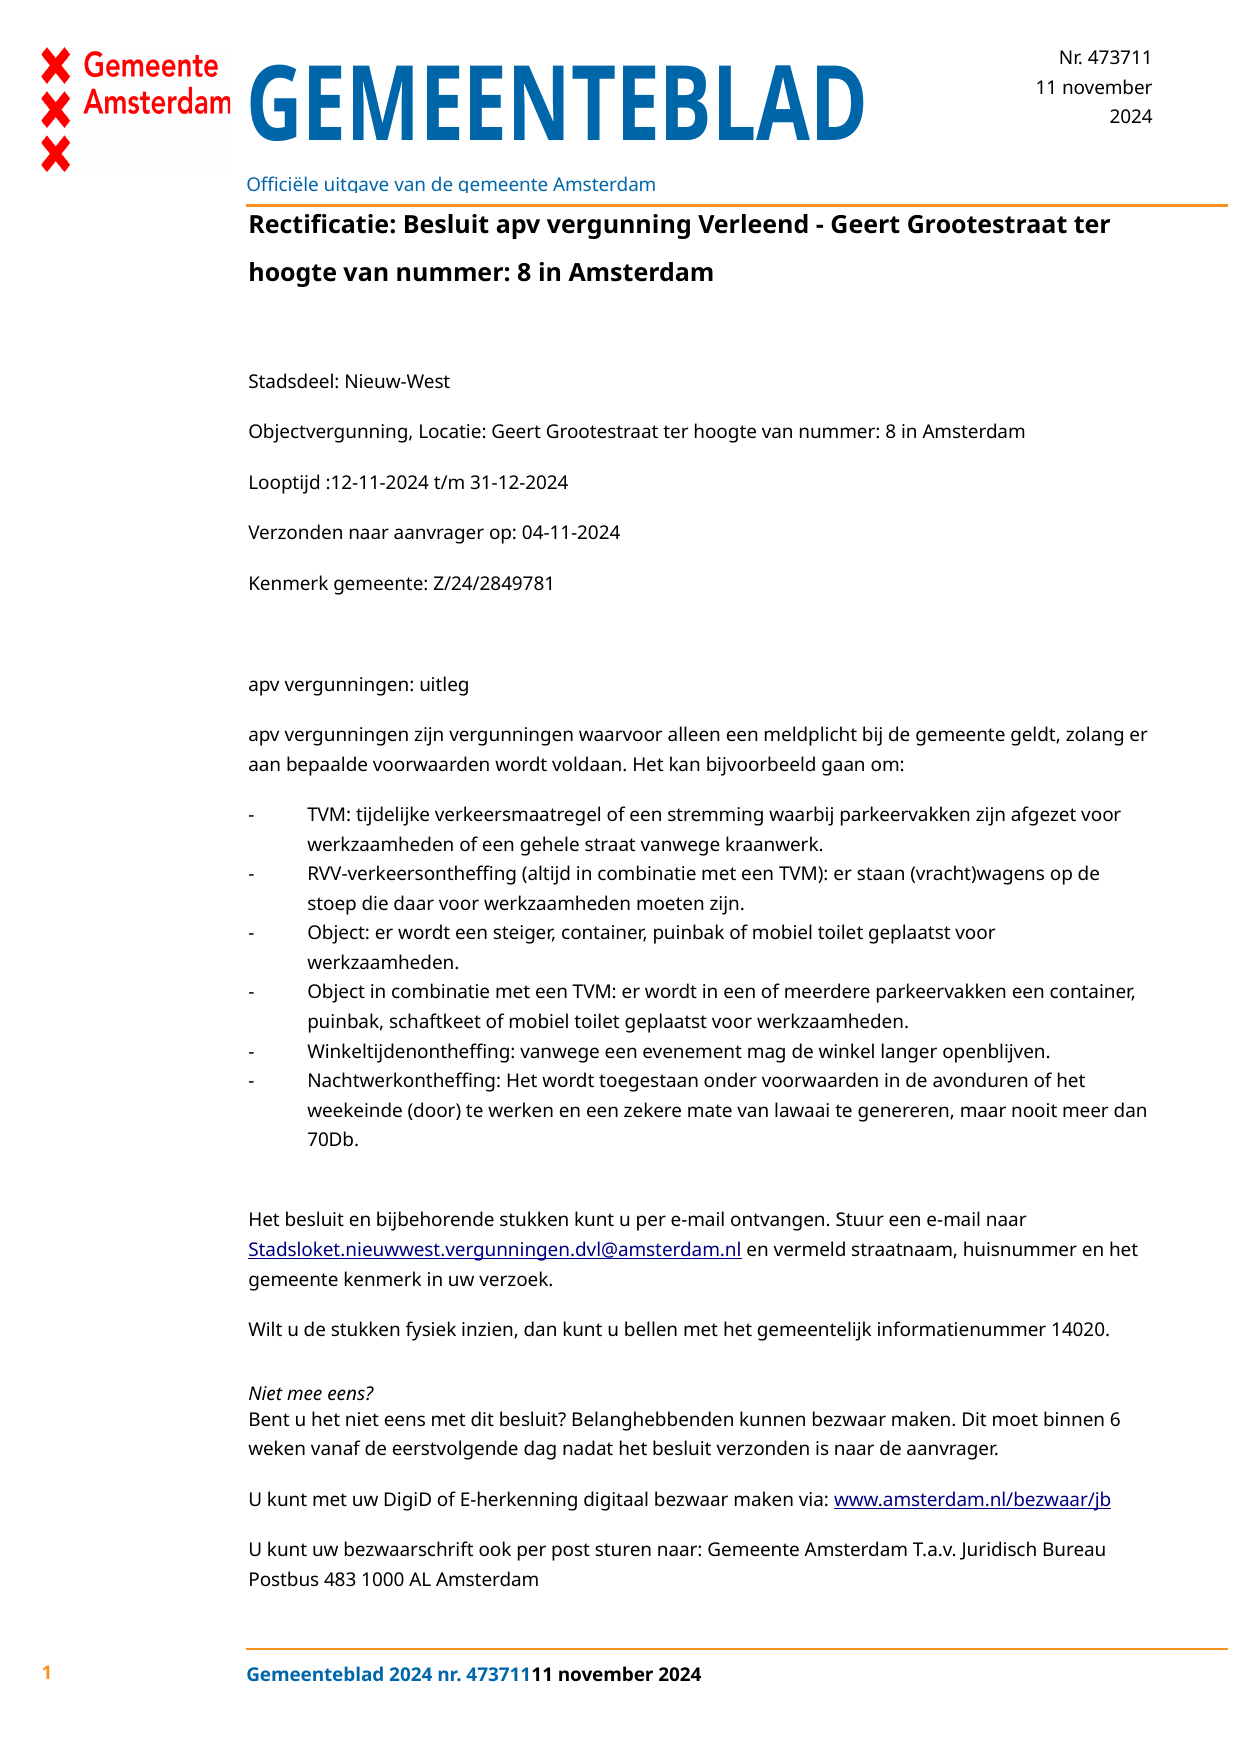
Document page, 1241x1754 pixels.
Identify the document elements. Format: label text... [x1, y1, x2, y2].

text Kenmerk gemeente: Z/24/2849781 [248, 570, 1152, 596]
list Winkeltijdenontheffing: vanwege een evenement mag de winkel langer openblijven. [248, 1038, 1152, 1064]
text Verzonden naar aanvrager op: 04-11-2024 [248, 519, 1152, 545]
list Object: er wordt een steiger, container, puinbak of mobiel toilet geplaatst voor werkzaamheden. [248, 919, 1152, 975]
text Objectvergunning, Locatie: Geert Grootestraat ter hoogte van nummer: 8 in Amsterdam [248, 419, 1152, 444]
text apv vergunningen: uitleg [248, 671, 1152, 697]
list Object in combinatie met een TVM: er wordt in een of meerdere parkeervakken een container, puinbak, schaftkeet of mobiel toilet geplaatst voor werkzaamheden. [248, 979, 1152, 1034]
text U kunt uw bezwaarschrift ook per post sturen naar: Gemeente Amsterdam T.a.v. Juridisch Bureau Postbus 483 1000 AL Amsterdam [248, 1536, 1152, 1592]
list RVV-verkeersontheffing (altijd in combinatie met een TVM): er staan (vracht)wagens op de stoep die daar voor werkzaamheden moeten zijn. [248, 860, 1152, 916]
picture [41, 47, 231, 172]
text apv vergunningen zijn vergunningen waarvoor alleen een meldplicht bij de gemeente geldt, zolang er aan bepaalde voorwaarden wordt voldaan. Het kan bijvoorbeeld gaan om: [248, 721, 1152, 777]
list Nachtwerkontheffing: Het wordt toegestaan onder voorwaarden in de avonduren of het weekeinde (door) te werken en een zekere mate van lawaai te genereren, maar nooit meer dan 70Db. [248, 1067, 1152, 1152]
text Looptijd :12-11-2024 t/m 31-12-2024 [248, 469, 1152, 495]
text Het besluit en bijbehorende stukken kunt u per e-mail ontvangen. Stuur een e-mail naar Stadsloket.nieuwwest.vergunningen.dvl@amsterdam.nl en vermeld straatnaam, huisnummer en het gemeente kenmerk in uw verzoek. [248, 1207, 1152, 1292]
text U kunt met uw DigiD of E-herkenning digitaal bezwaar maken via: www.amsterdam.nl/bezwaar/jb [248, 1486, 1152, 1512]
text Niet mee eens? [248, 1380, 1152, 1406]
text Bent u het niet eens met dit besluit? Belanghebbenden kunnen bezwaar maken. Dit moet binnen 6 weken vanaf de eerstvolgende dag nadat het besluit verzonden is naar de aanvrager. [248, 1406, 1152, 1461]
text Wilt u de stukken fysiek inzien, dan kunt u bellen met het gemeentelijk informatienummer 14020. [248, 1316, 1152, 1342]
text Rectificatie: Besluit apv vergunning Verleend - Geert Grootestraat ter hoogte van nummer: 8 in Amsterdam [248, 207, 1152, 288]
list TVM: tijdelijke verkeersmaatregel of een stremming waarbij parkeervakken zijn afgezet voor werkzaamheden of een gehele straat vanwege kraanwerk. [248, 801, 1152, 857]
text Stadsdeel: Nieuw-West [248, 368, 1152, 394]
